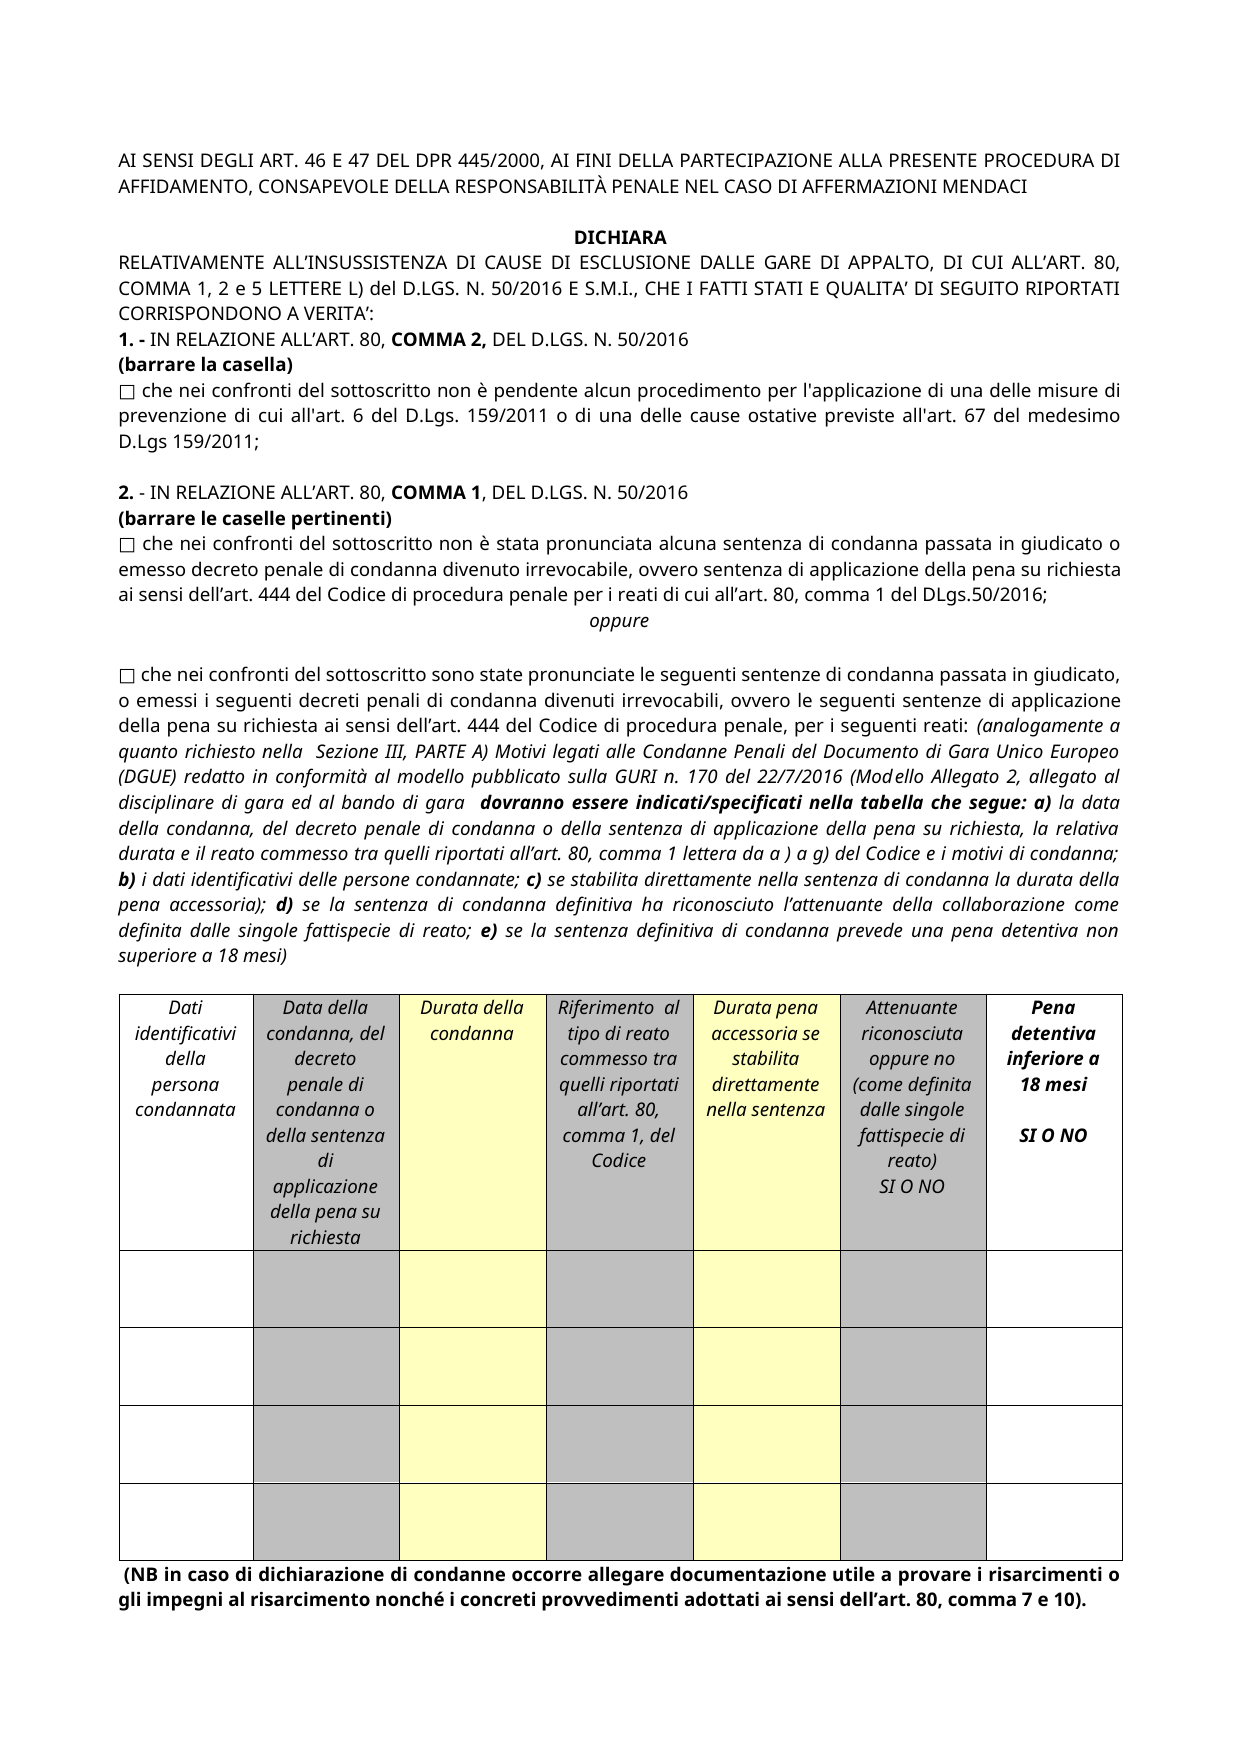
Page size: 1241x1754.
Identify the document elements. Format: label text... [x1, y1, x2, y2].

table_header Riferimento al tipo di reato commesso tra quelli riportati all’art. 80, comma 1, del Codice [547, 995, 693, 1250]
table_cell [120, 1251, 253, 1327]
table_cell [120, 1328, 253, 1405]
table_cell [400, 1406, 546, 1482]
text AI SENSI DEGLI ART. 46 E 47 DEL DPR 445/2000, AI FINI DELLA PARTECIPAZIONE ALLA PRESENTE PROCEDURA DI AFFIDAMENTO, CONSAPEVOLE DELLA RESPONSABILITÀ PENALE NEL CASO DI AFFERMAZIONI MENDACI [118, 148, 1122, 199]
text 2. - IN RELAZIONE ALL’ART. 80, COMMA 1, DEL D.LGS. N. 50/2016 [118, 479, 1122, 505]
text DICHIARA [118, 224, 1122, 250]
table_cell [841, 1328, 986, 1405]
table_header Durata pena accessoria se stabilita direttamente nella sentenza [694, 995, 840, 1250]
table_header Data della condanna, del decreto penale di condanna o della sentenza di applicazione della pena su richiesta [254, 995, 399, 1250]
table_cell [987, 1328, 1122, 1405]
text RELATIVAMENTE ALL’INSUSSISTENZA DI CAUSE DI ESCLUSIONE DALLE GARE DI APPALTO, DI CUI ALL’ART. 80, COMMA 1, 2 e 5 LETTERE L) del D.LGS. N. 50/2016 E S.M.I., CHE I FATTI STATI E QUALITA’ DI SEGUITO RIPORTATI CORRISPONDONO A VERITA’: [118, 250, 1122, 326]
table_cell [987, 1406, 1122, 1482]
text □ che nei confronti del sottoscritto non è pendente alcun procedimento per l'applicazione di una delle misure di prevenzione di cui all'art. 6 del D.Lgs. 159/2011 o di una delle cause ostative previste all'art. 67 del medesimo D.Lgs 159/2011; [118, 377, 1122, 454]
table_cell [841, 1406, 986, 1482]
table_cell [254, 1406, 399, 1482]
table_header Dati identificativi della persona condannata [120, 995, 253, 1250]
table_cell [400, 1251, 546, 1327]
table_cell [694, 1484, 840, 1560]
text □ che nei confronti del sottoscritto sono state pronunciate le seguenti sentenze di condanna passata in giudicato, o emessi i seguenti decreti penali di condanna divenuti irrevocabili, ovvero le seguenti sentenze di applicazione della pena su richiesta ai sensi dell’art. 444 del Codice di procedura penale, per i seguenti reati: (analogamente a quanto richiesto nella Sezione III, PARTE A) Motivi legati alle Condanne Penali del Documento di Gara Unico Europeo (DGUE) redatto in conformità al modello pubblicato sulla GURI n. 170 del 22/7/2016 (Modello Allegato 2, allegato al disciplinare di gara ed al bando di gara dovranno essere indicati/specificati nella tabella che segue: a) la data della condanna, del decreto penale di condanna o della sentenza di applicazione della pena su richiesta, la relativa durata e il reato commesso tra quelli riportati all’art. 80, comma 1 lettera da a ) a g) del Codice e i motivi di condanna; b) i dati identificativi delle persone condannate; c) se stabilita direttamente nella sentenza di condanna la durata della pena accessoria); d) se la sentenza di condanna definitiva ha riconosciuto l’attenuante della collaborazione come definita dalle singole fattispecie di reato; e) se la sentenza definitiva di condanna prevede una pena detentiva non superiore a 18 mesi) [118, 662, 1122, 968]
table_cell [120, 1406, 253, 1482]
table_cell [400, 1328, 546, 1405]
table_cell [254, 1484, 399, 1560]
text □ che nei confronti del sottoscritto non è stata pronunciata alcuna sentenza di condanna passata in giudicato o emesso decreto penale di condanna divenuto irrevocabile, ovvero sentenza di applicazione della pena su richiesta ai sensi dell’art. 444 del Codice di procedura penale per i reati di cui all’art. 80, comma 1 del DLgs.50/2016; [118, 530, 1122, 607]
table_cell [120, 1484, 253, 1560]
table_cell [841, 1251, 986, 1327]
table_cell [694, 1406, 840, 1482]
table_cell [254, 1251, 399, 1327]
table_cell [987, 1251, 1122, 1327]
table_header Durata della condanna [400, 995, 546, 1250]
text (barrare le caselle pertinenti) [118, 505, 1122, 530]
table_cell [694, 1251, 840, 1327]
table_cell [547, 1251, 693, 1327]
table_cell [400, 1484, 546, 1560]
text oppure [118, 607, 1122, 632]
table_cell [987, 1484, 1122, 1560]
text (barrare la casella) [118, 352, 1122, 377]
table_header Pena detentiva inferiore a 18 mesi SI O NO [987, 995, 1122, 1250]
text (NB in caso di dichiarazione di condanne occorre allegare documentazione utile a provare i risarcimenti o gli impegni al risarcimento nonché i concreti provvedimenti adottati ai sensi dell’art. 80, comma 7 e 10). [118, 1561, 1122, 1612]
table_cell [547, 1406, 693, 1482]
table_cell [254, 1328, 399, 1405]
table_header Attenuante riconosciuta oppure no (come definita dalle singole fattispecie di reato) SI O NO [841, 995, 986, 1250]
table_cell [694, 1328, 840, 1405]
table_cell [841, 1484, 986, 1560]
text 1. - IN RELAZIONE ALL’ART. 80, COMMA 2, DEL D.LGS. N. 50/2016 [118, 326, 1122, 352]
table_cell [547, 1484, 693, 1560]
table_cell [547, 1328, 693, 1405]
